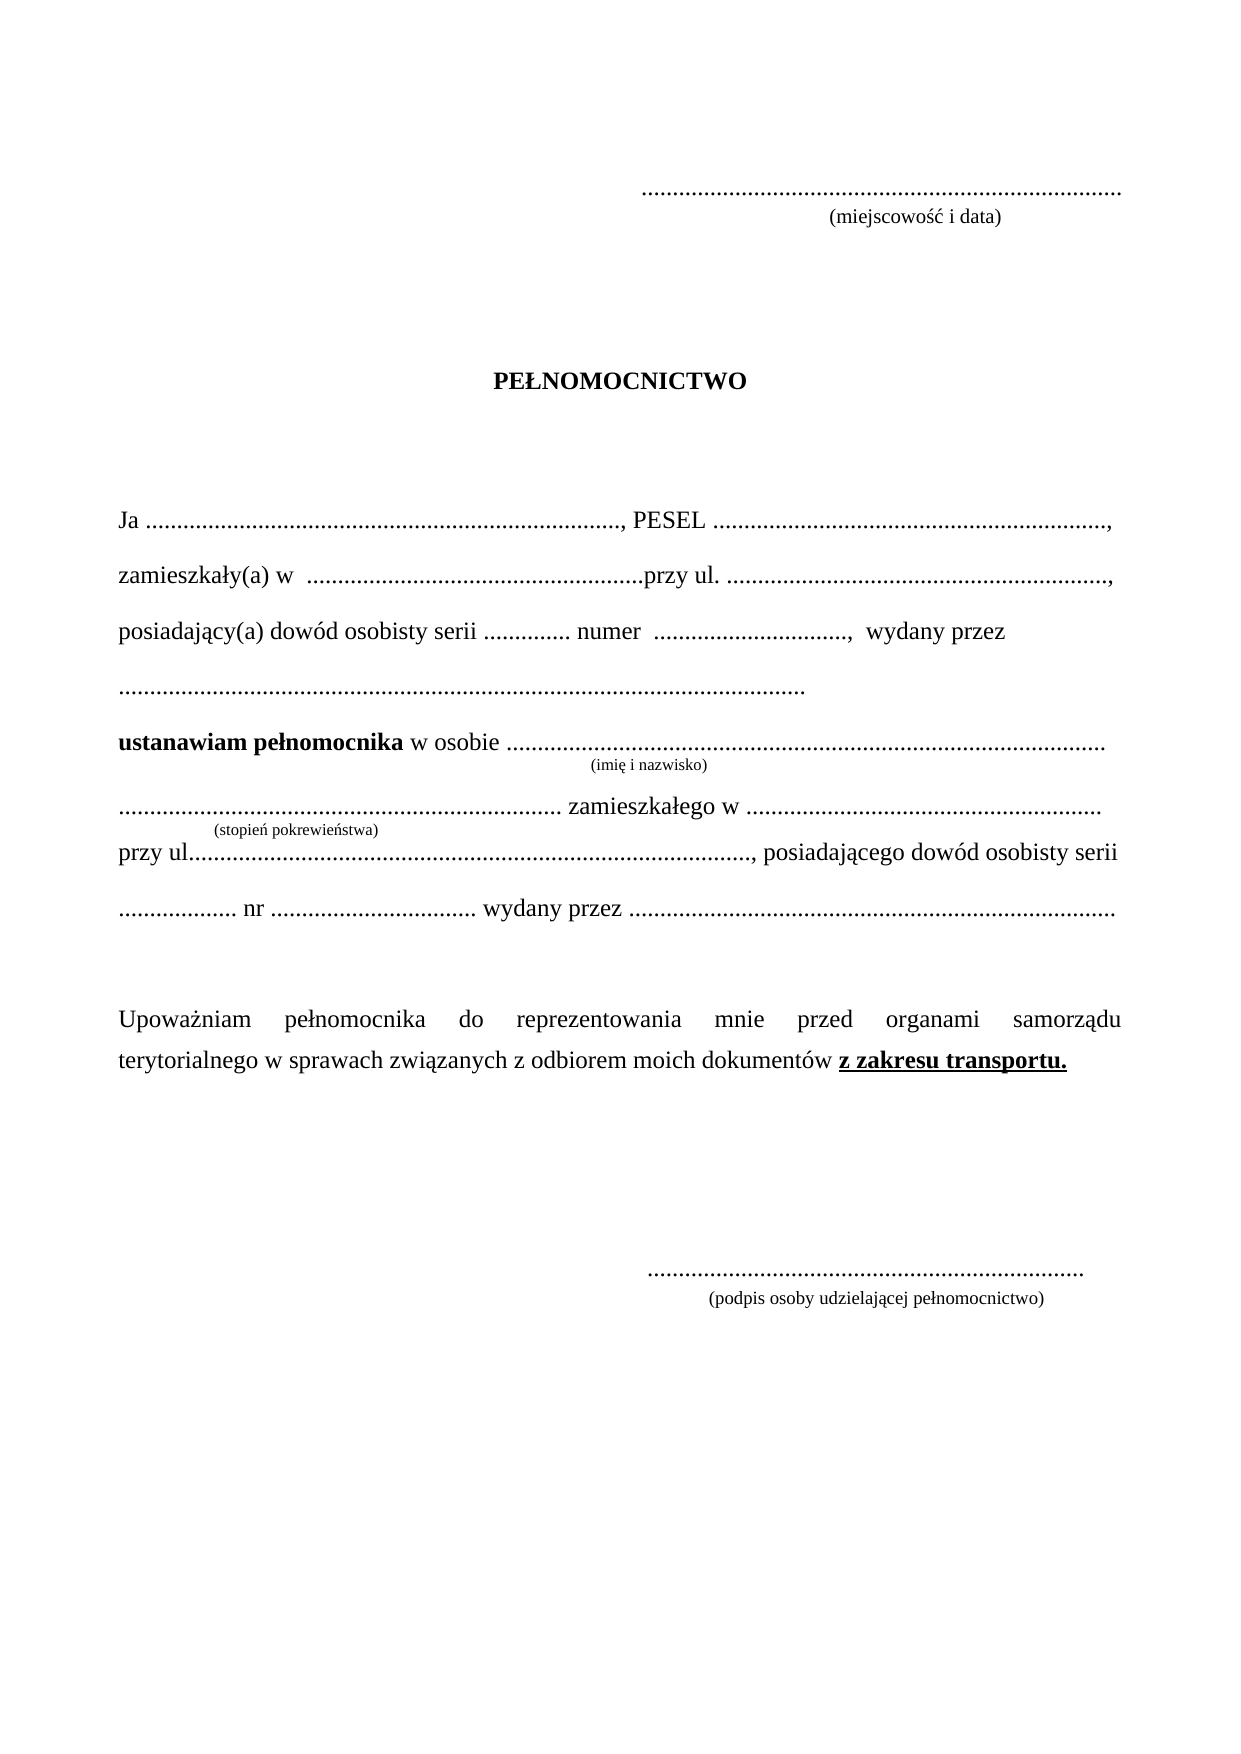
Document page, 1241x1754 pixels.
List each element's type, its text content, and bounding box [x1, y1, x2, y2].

text ................... nr ................................. wydany przez .............................................................................. [118, 894, 1122, 922]
text ...................................................................... [118, 1254, 1122, 1282]
text (stopień pokrewieństwa) [118, 820, 1122, 838]
text (miejscowość i data) [118, 201, 1122, 229]
text przy ul.........................................................................................., posiadającego dowód osobisty serii [118, 838, 1122, 866]
text PEŁNOMOCNICTWO [118, 367, 1122, 395]
text (podpis osoby udzielającej pełnomocnictwo) [118, 1282, 1122, 1309]
text zamieszkały(a) w ......................................................przy ul. ............................................................., [118, 561, 1122, 589]
text ............................................................................. [118, 173, 1122, 201]
text Upoważniam pełnomocnika do reprezentowania mnie przed organami samorządu terytorialnego w sprawach związanych z odbiorem moich dokumentów z zakresu transportu. [118, 1005, 1122, 1074]
text (imię i nazwisko) [118, 755, 1122, 774]
text Ja ............................................................................, PESEL ..............................................................., [118, 506, 1122, 534]
text posiadający(a) dowód osobisty serii .............. numer ..............................., wydany przez [118, 617, 1122, 644]
text .............................................................................................................. [118, 672, 1122, 700]
text ustanawiam pełnomocnika w osobie ................................................................................................ [118, 728, 1122, 755]
text ....................................................................... zamieszkałego w ......................................................... [118, 792, 1122, 820]
